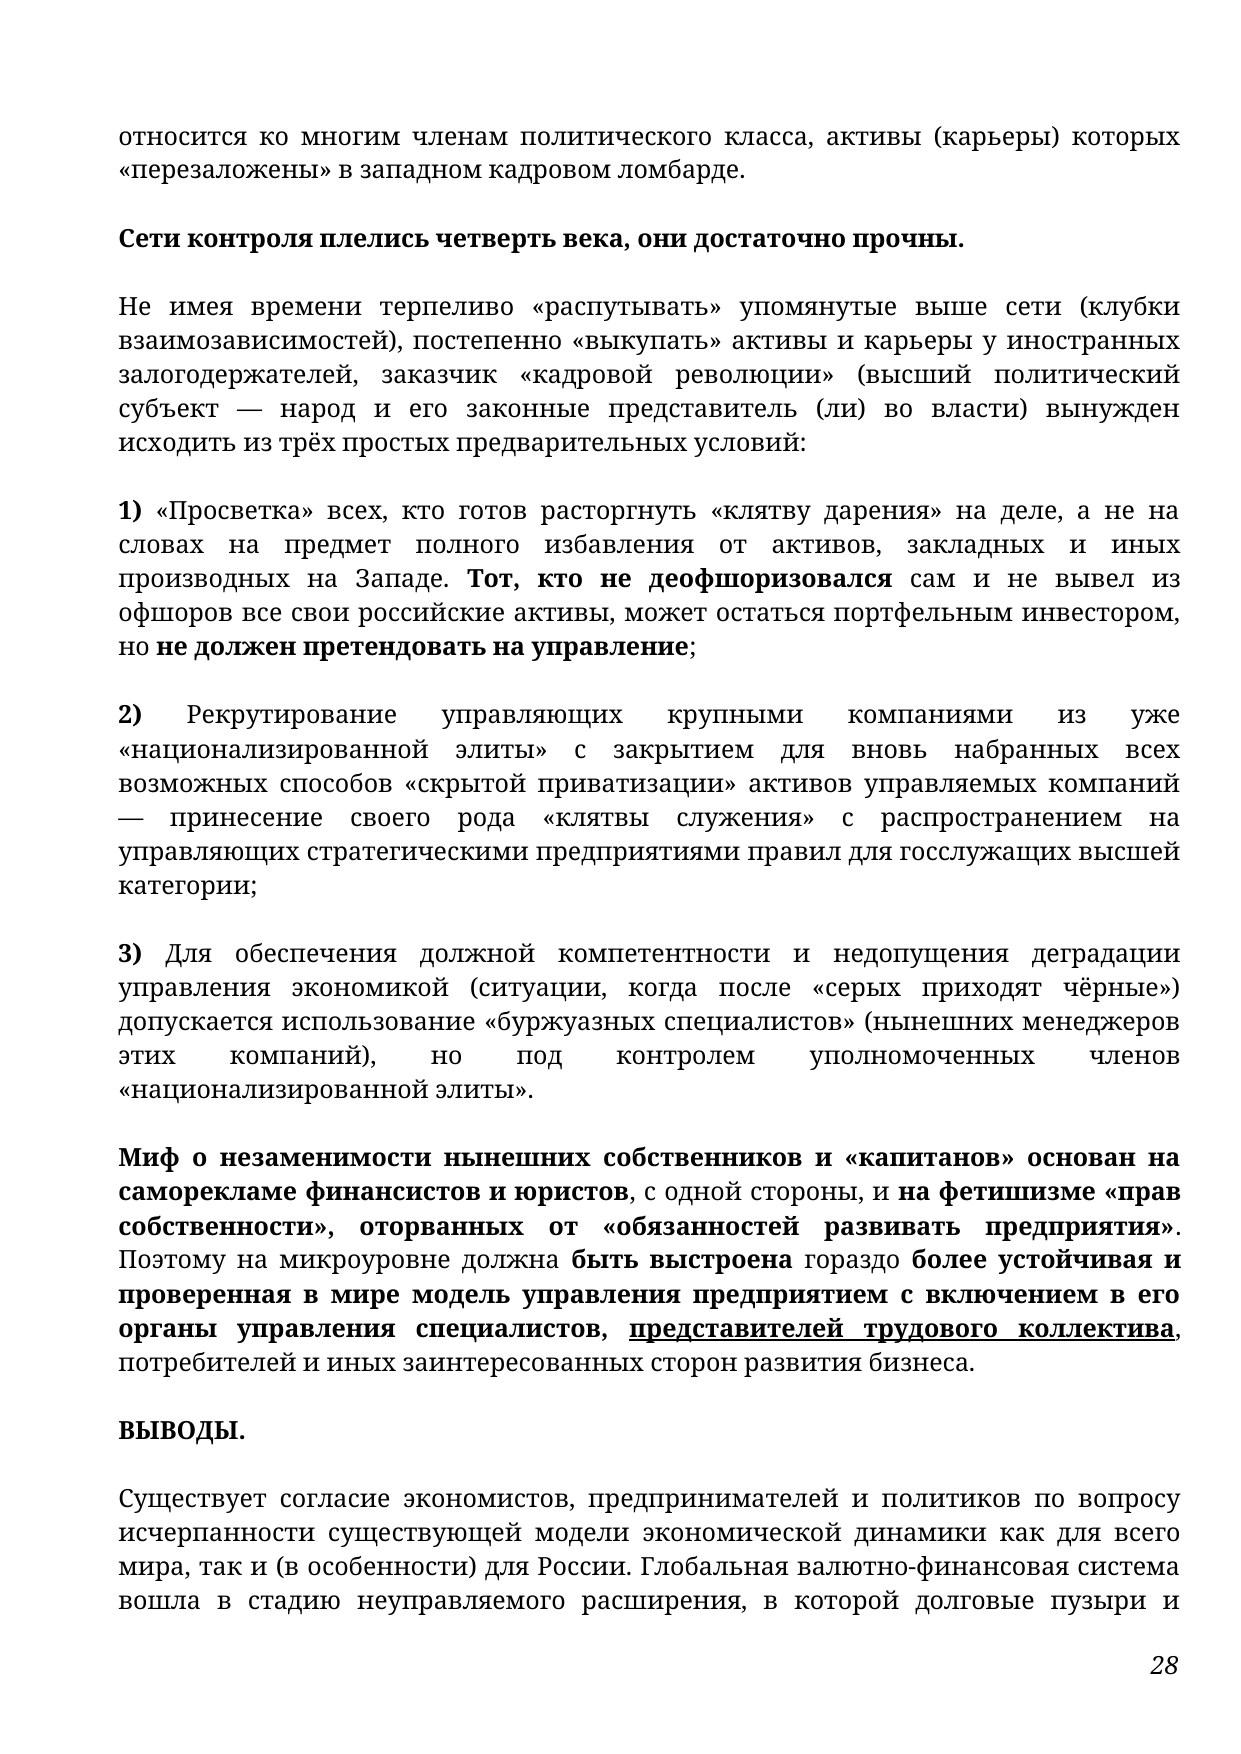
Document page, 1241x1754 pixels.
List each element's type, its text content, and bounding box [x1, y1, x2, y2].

text Сети контроля плелись четверть века, они достаточно прочны. [118, 220, 1181, 254]
text Миф о незаменимости нынешних собственников и «капитанов» основан на саморекламе финансистов и юристов, с одной стороны, и на фетишизме «прав собственности», оторванных от «обязанностей развивать предприятия». Поэтому на микроуровне должна быть выстроена гораздо более устойчивая и проверенная в мире модель управления предприятием с включением в его органы управления специалистов, представителей трудового коллектива, потребителей и иных заинтересованных сторон развития бизнеса. [118, 1140, 1181, 1378]
text Не имея времени терпеливо «распутывать» упомянутые выше сети (клубки взаимозависимостей), постепенно «выкупать» активы и карьеры у иностранных залогодержателей, заказчик «кадровой революции» (высший политический субъект — народ и его законные представитель (ли) во власти) вынужден исходить из трёх простых предварительных условий: [118, 288, 1181, 459]
text Существует согласие экономистов, предпринимателей и политиков по вопросу исчерпанности существующей модели экономической динамики как для всего мира, так и (в особенности) для России. Глобальная валютно-финансовая система вошла в стадию неуправляемого расширения, в которой долговые пузыри и [118, 1481, 1181, 1617]
text ВЫВОДЫ. [118, 1412, 1181, 1447]
text 3) Для обеспечения должной компетентности и недопущения деградации управления экономикой (ситуации, когда после «серых приходят чёрные») допускается использование «буржуазных специалистов» (нынешних менеджеров этих компаний), но под контролем уполномоченных членов «национализированной элиты». [118, 936, 1181, 1106]
text 2) Рекрутирование управляющих крупными компаниями из уже «национализированной элиты» с закрытием для вновь набранных всех возможных способов «скрытой приватизации» активов управляемых компаний — принесение своего рода «клятвы служения» с распространением на управляющих стратегическими предприятиями правил для госслужащих высшей категории; [118, 697, 1181, 902]
text 1) «Просветка» всех, кто готов расторгнуть «клятву дарения» на деле, а не на словах на предмет полного избавления от активов, закладных и иных производных на Западе. Тот, кто не деофшоризовался сам и не вывел из офшоров все свои российские активы, может остаться портфельным инвестором, но не должен претендовать на управление; [118, 493, 1181, 663]
text относится ко многим членам политического класса, активы (карьеры) которых «перезаложены» в западном кадровом ломбарде. [118, 118, 1181, 186]
